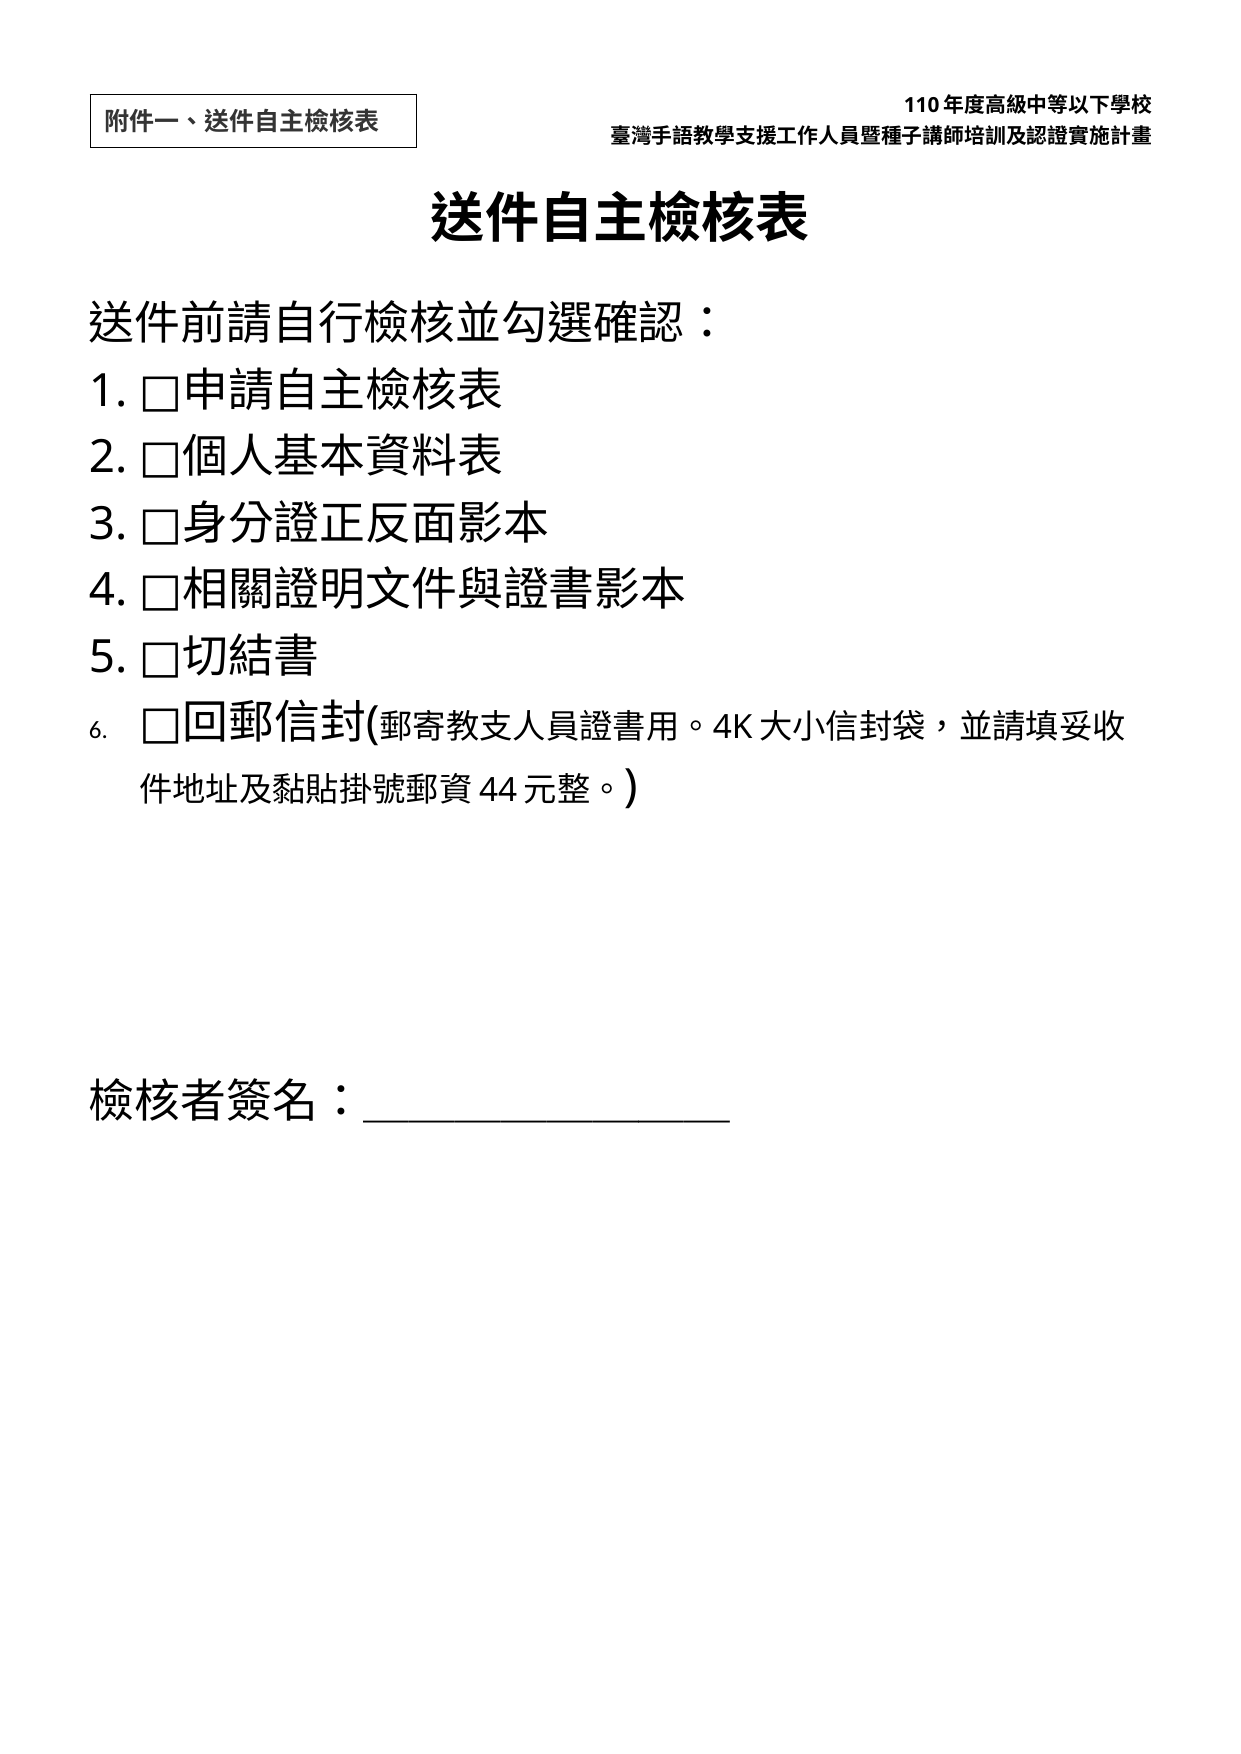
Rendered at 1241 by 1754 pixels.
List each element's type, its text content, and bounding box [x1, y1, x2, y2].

text 送件自主檢核表 [89, 174, 1152, 253]
list □身分證正反面影本 [89, 486, 1152, 553]
list □個人基本資料表 [89, 419, 1152, 486]
list □切結書 [89, 619, 1152, 686]
text 送件前請自行檢核並勾選確認： [89, 287, 1152, 353]
list □申請自主檢核表 [89, 353, 1152, 419]
text 檢核者簽名：＿＿＿＿＿＿＿＿ [89, 1064, 1152, 1131]
text 附件一、送件自主檢核表 [104, 101, 401, 137]
list □回郵信封(郵寄教支人員證書用。4K大小信封袋，並請填妥收件地址及黏貼掛號郵資44元整。) [89, 686, 1152, 815]
list □相關證明文件與證書影本 [89, 553, 1152, 619]
